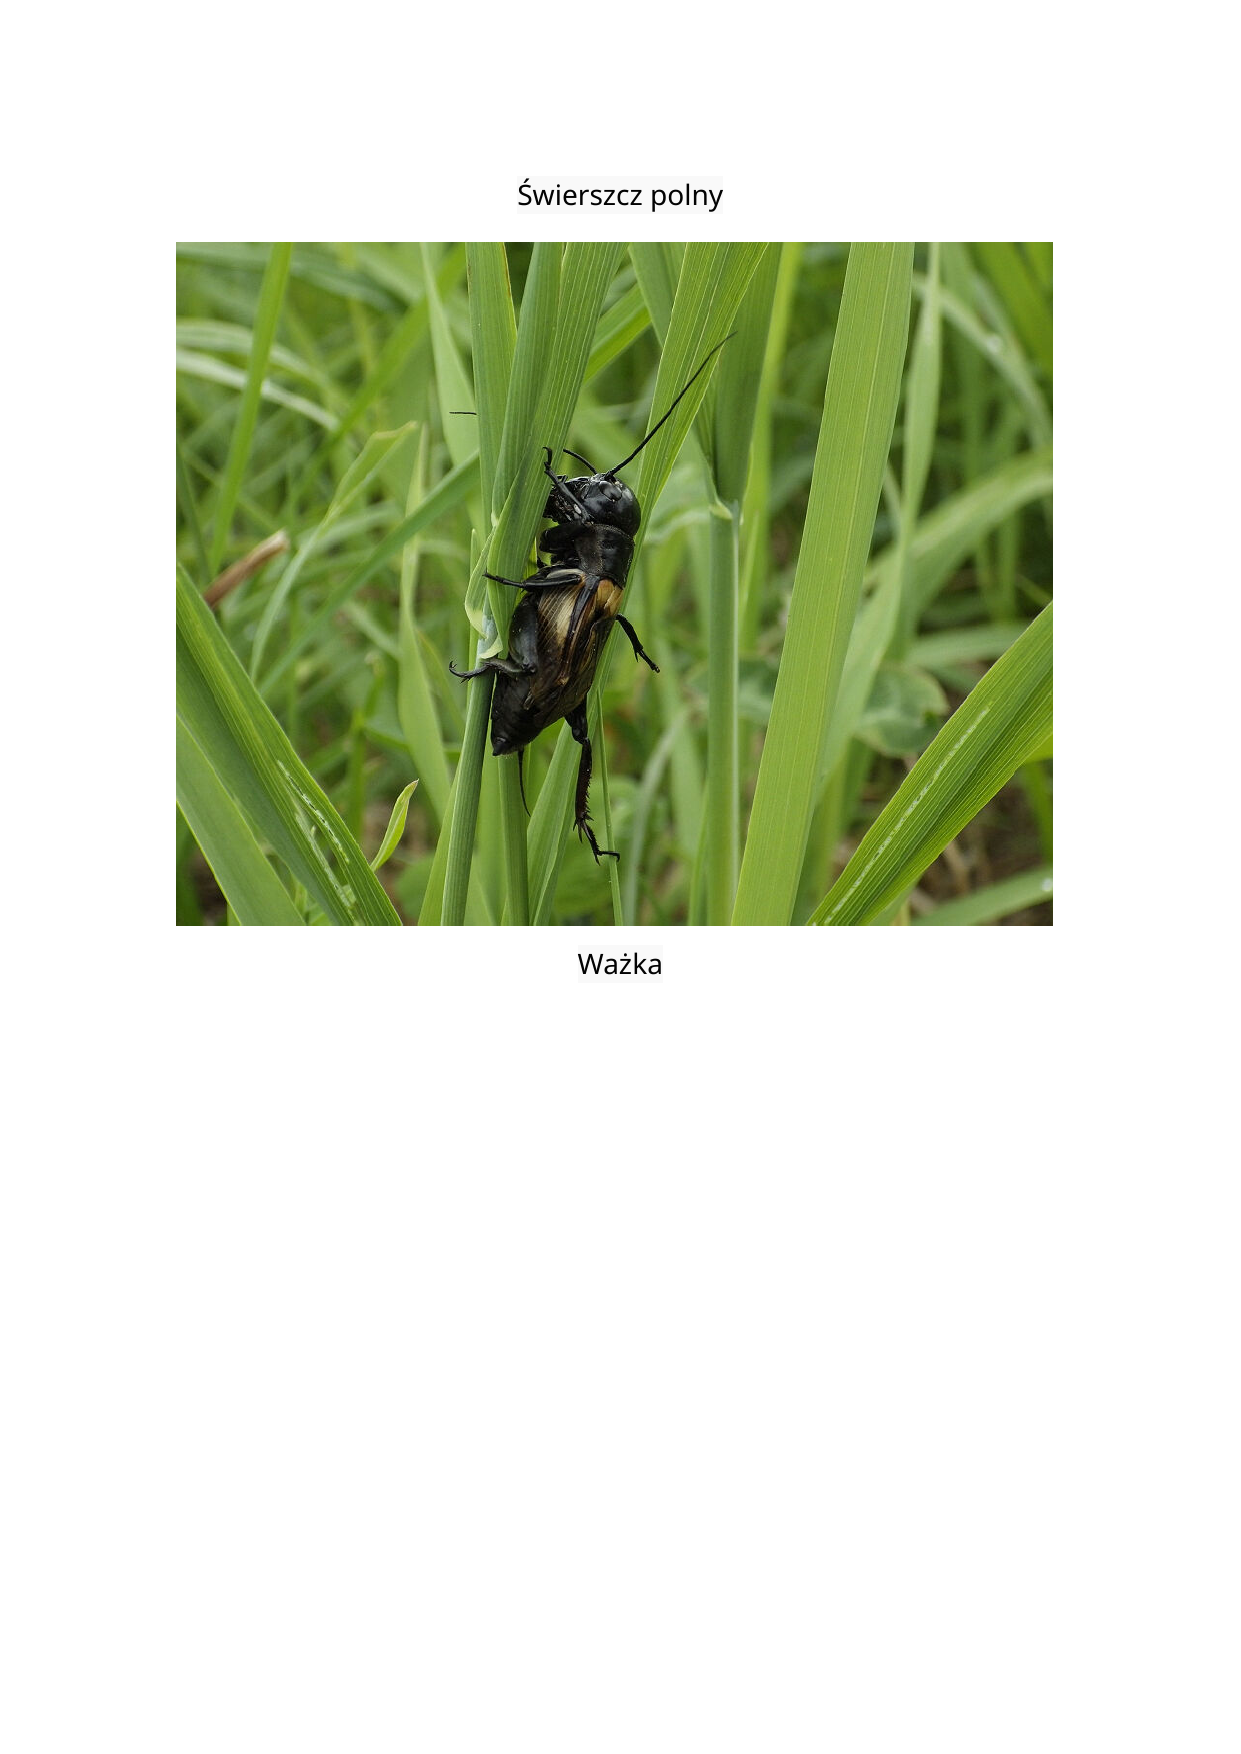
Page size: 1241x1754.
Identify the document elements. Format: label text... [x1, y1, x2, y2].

text Świerszcz polny [118, 176, 1122, 214]
picture [176, 242, 1053, 926]
text Ważka [118, 233, 1122, 983]
